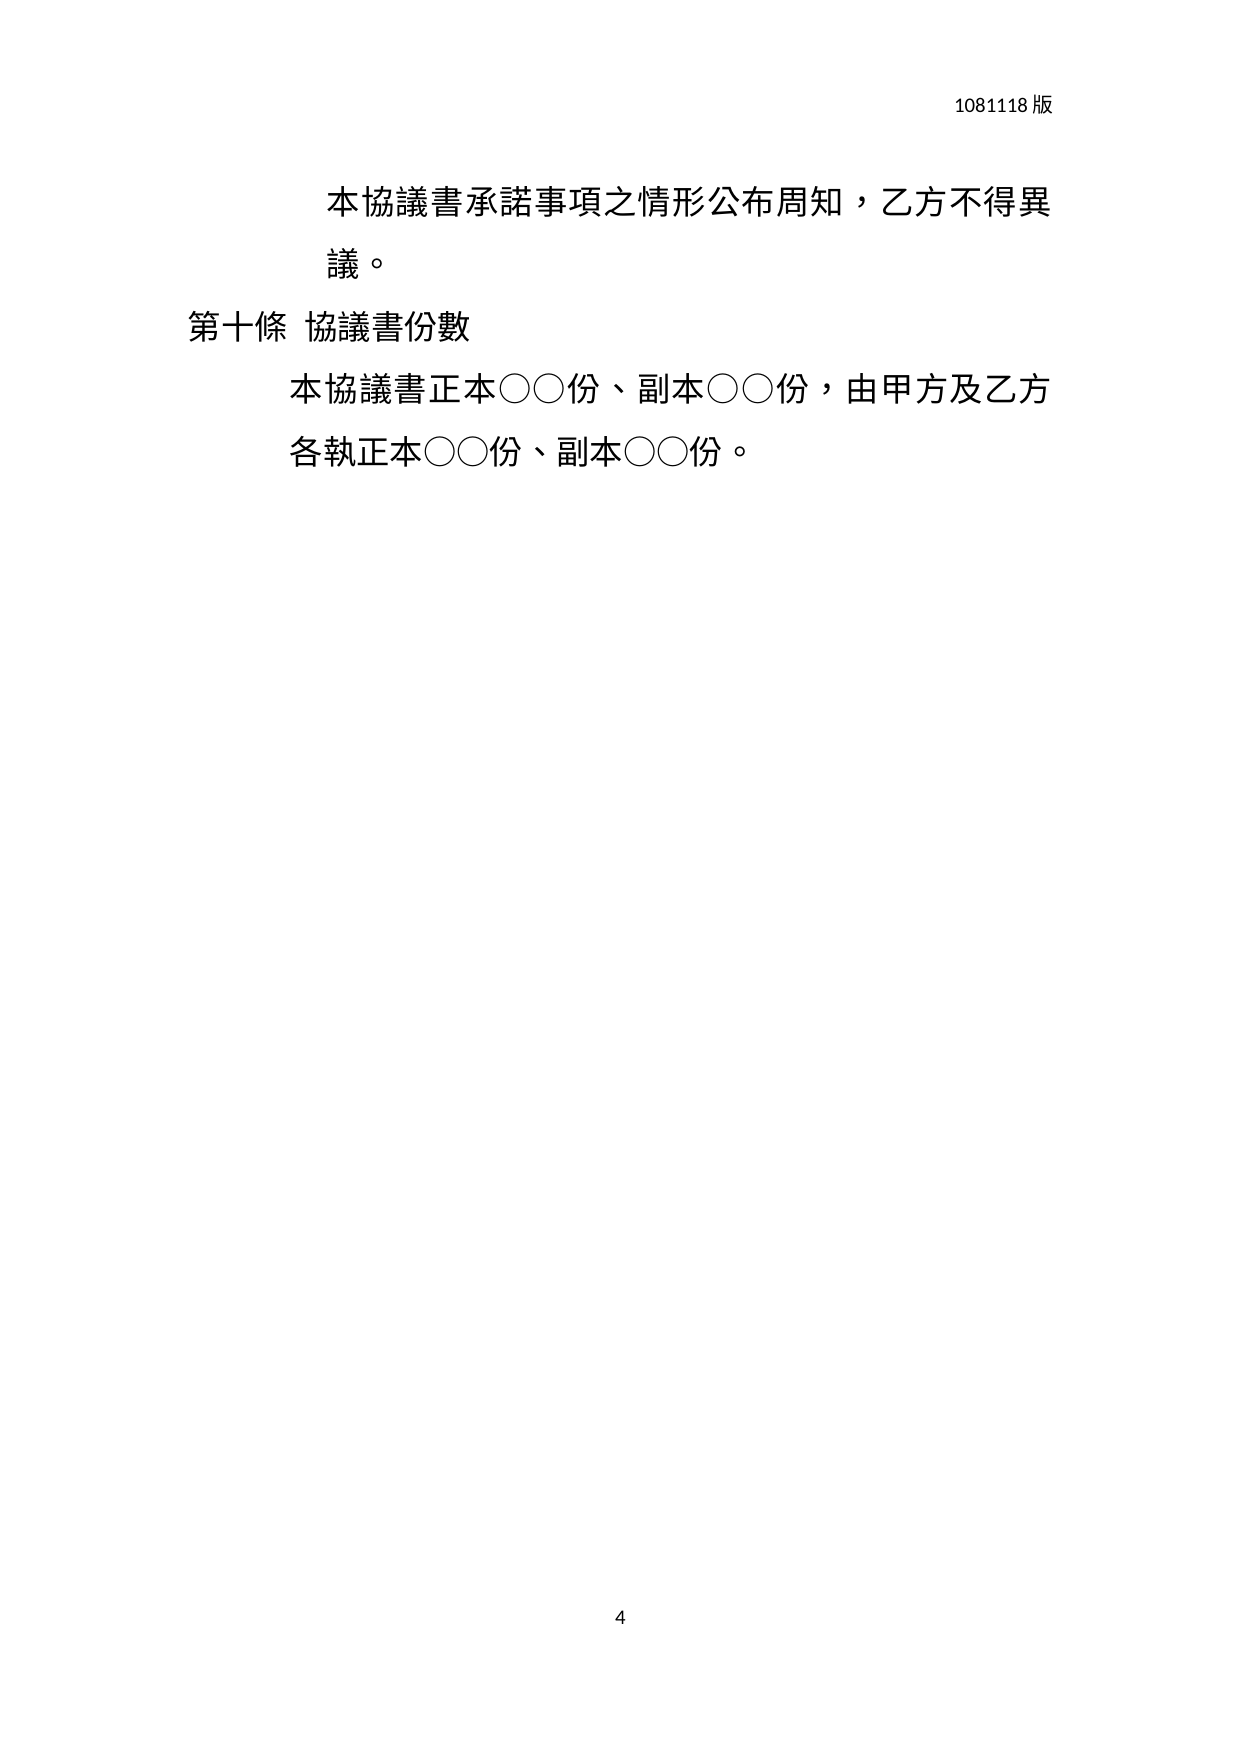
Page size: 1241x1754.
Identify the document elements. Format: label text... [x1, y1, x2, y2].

text 本協議書正本○○份、副本○○份，由甲方及乙方各執正本○○份、副本○○份。 [289, 346, 1053, 471]
text 第十條 協議書份數 [187, 283, 1053, 346]
text 本協議書承諾事項之情形公布周知，乙方不得異議。 [262, 158, 1053, 283]
